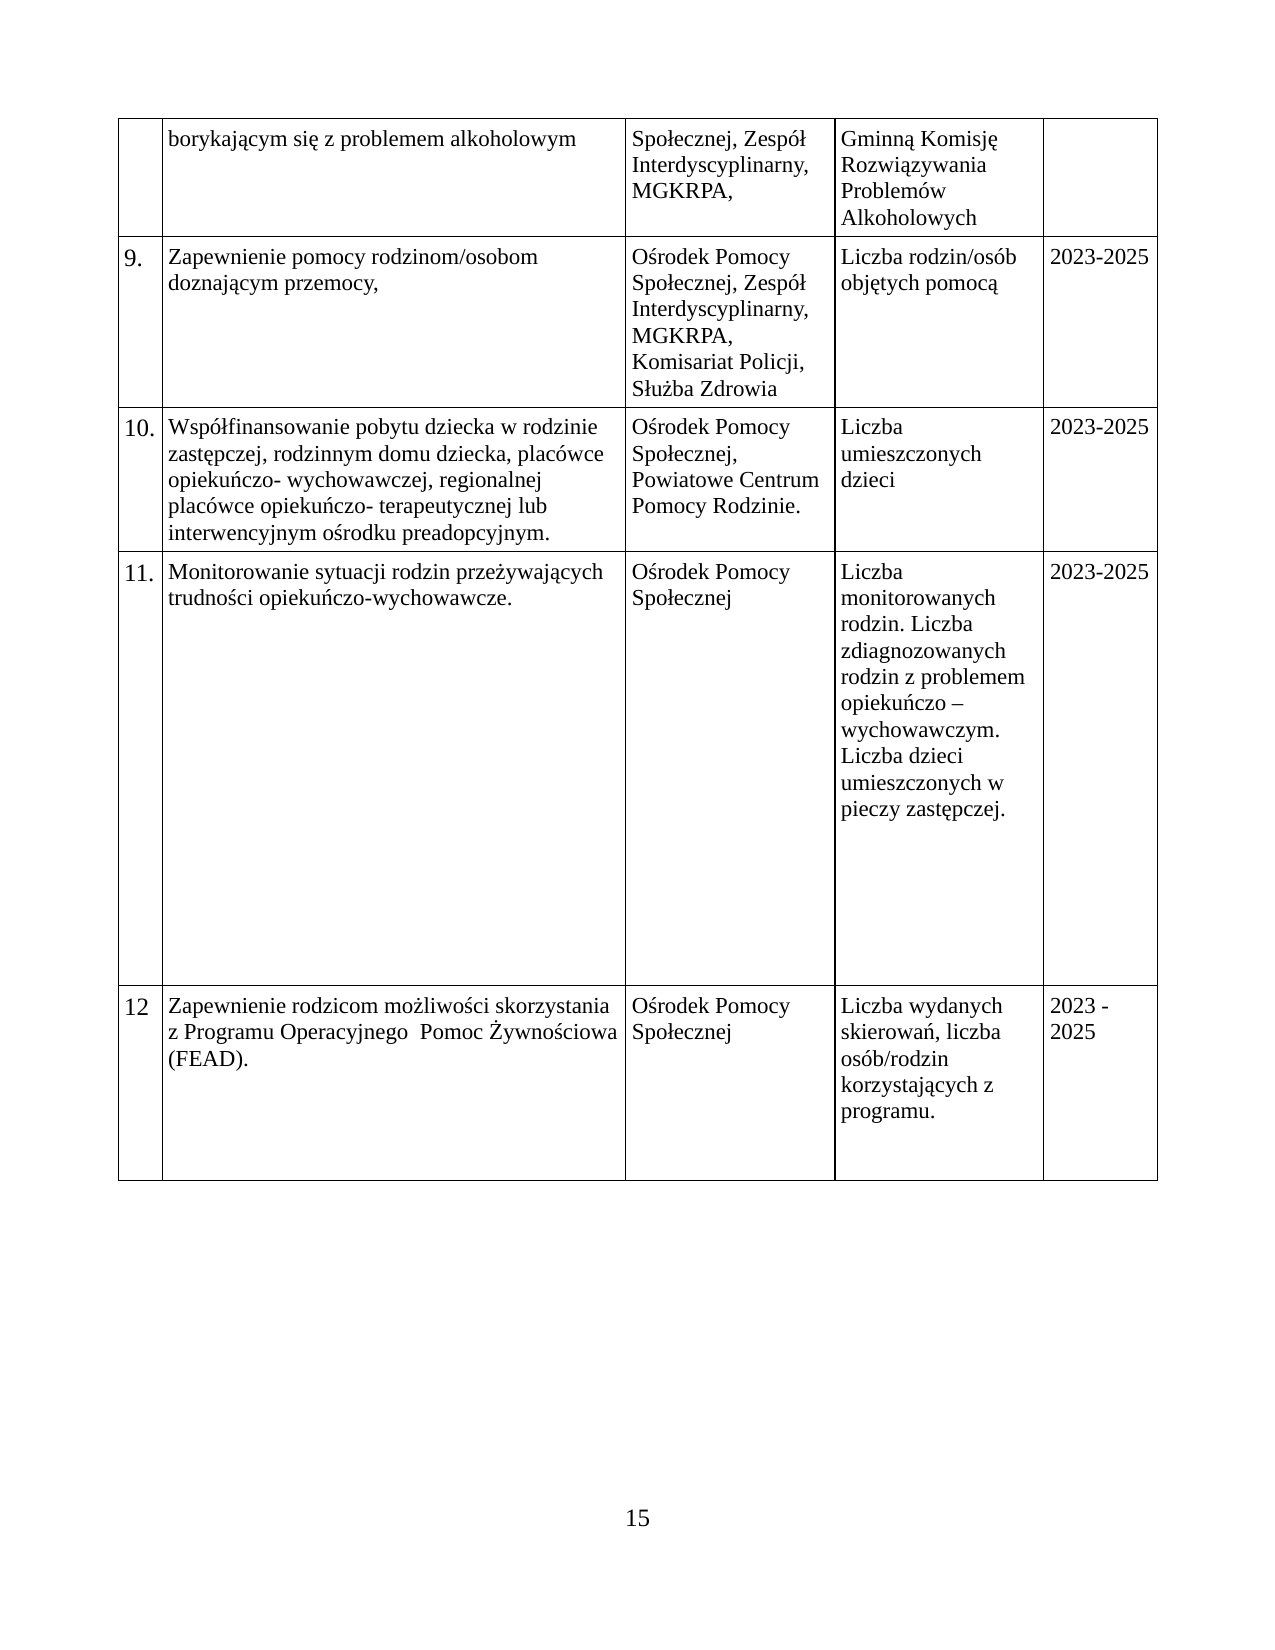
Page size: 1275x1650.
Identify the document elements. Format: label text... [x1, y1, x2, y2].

table_cell 10. [119, 408, 162, 551]
table_cell borykającym się z problemem alkoholowym [163, 119, 625, 236]
table_cell 2023-2025 [1044, 552, 1157, 985]
table_cell Ośrodek Pomocy Społecznej, Zespół Interdyscyplinarny, MGKRPA, Komisariat Policji, Służba Zdrowia [626, 237, 834, 407]
table_cell Gminną Komisję Rozwiązywania Problemów Alkoholowych [836, 119, 1043, 236]
table_cell Liczba umieszczonych dzieci [836, 408, 1043, 551]
table_cell 2023-2025 [1044, 408, 1157, 551]
table_cell Zapewnienie pomocy rodzinom/osobom doznającym przemocy, [163, 237, 625, 407]
table_cell Społecznej, Zespół Interdyscyplinarny, MGKRPA, [626, 119, 834, 236]
table_cell Ośrodek Pomocy Społecznej [626, 552, 834, 985]
table_cell Zapewnienie rodzicom możliwości skorzystania z Programu Operacyjnego Pomoc Żywnościowa (FEAD). [163, 986, 625, 1180]
table_cell Liczba rodzin/osób objętych pomocą [836, 237, 1043, 407]
table_cell Ośrodek Pomocy Społecznej [626, 986, 834, 1180]
table_cell [1044, 119, 1157, 236]
table_cell [119, 119, 162, 236]
table_cell 9. [119, 237, 162, 407]
table_cell Współfinansowanie pobytu dziecka w rodzinie zastępczej, rodzinnym domu dziecka, placówce opiekuńczo- wychowawczej, regionalnej placówce opiekuńczo- terapeutycznej lub interwencyjnym ośrodku preadopcyjnym. [163, 408, 625, 551]
table_cell 2023-2025 [1044, 237, 1157, 407]
table_cell 11. [119, 552, 162, 985]
table_cell 2023 - 2025 [1044, 986, 1157, 1180]
table_cell Liczba monitorowanych rodzin. Liczba zdiagnozowanych rodzin z problemem opiekuńczo – wychowawczym. Liczba dzieci umieszczonych w pieczy zastępczej. [836, 552, 1043, 985]
table_cell 12 [119, 986, 162, 1180]
table_cell Liczba wydanych skierowań, liczba osób/rodzin korzystających z programu. [836, 986, 1043, 1180]
table_cell Monitorowanie sytuacji rodzin przeżywających trudności opiekuńczo-wychowawcze. [163, 552, 625, 985]
table_cell Ośrodek Pomocy Społecznej, Powiatowe Centrum Pomocy Rodzinie. [626, 408, 834, 551]
